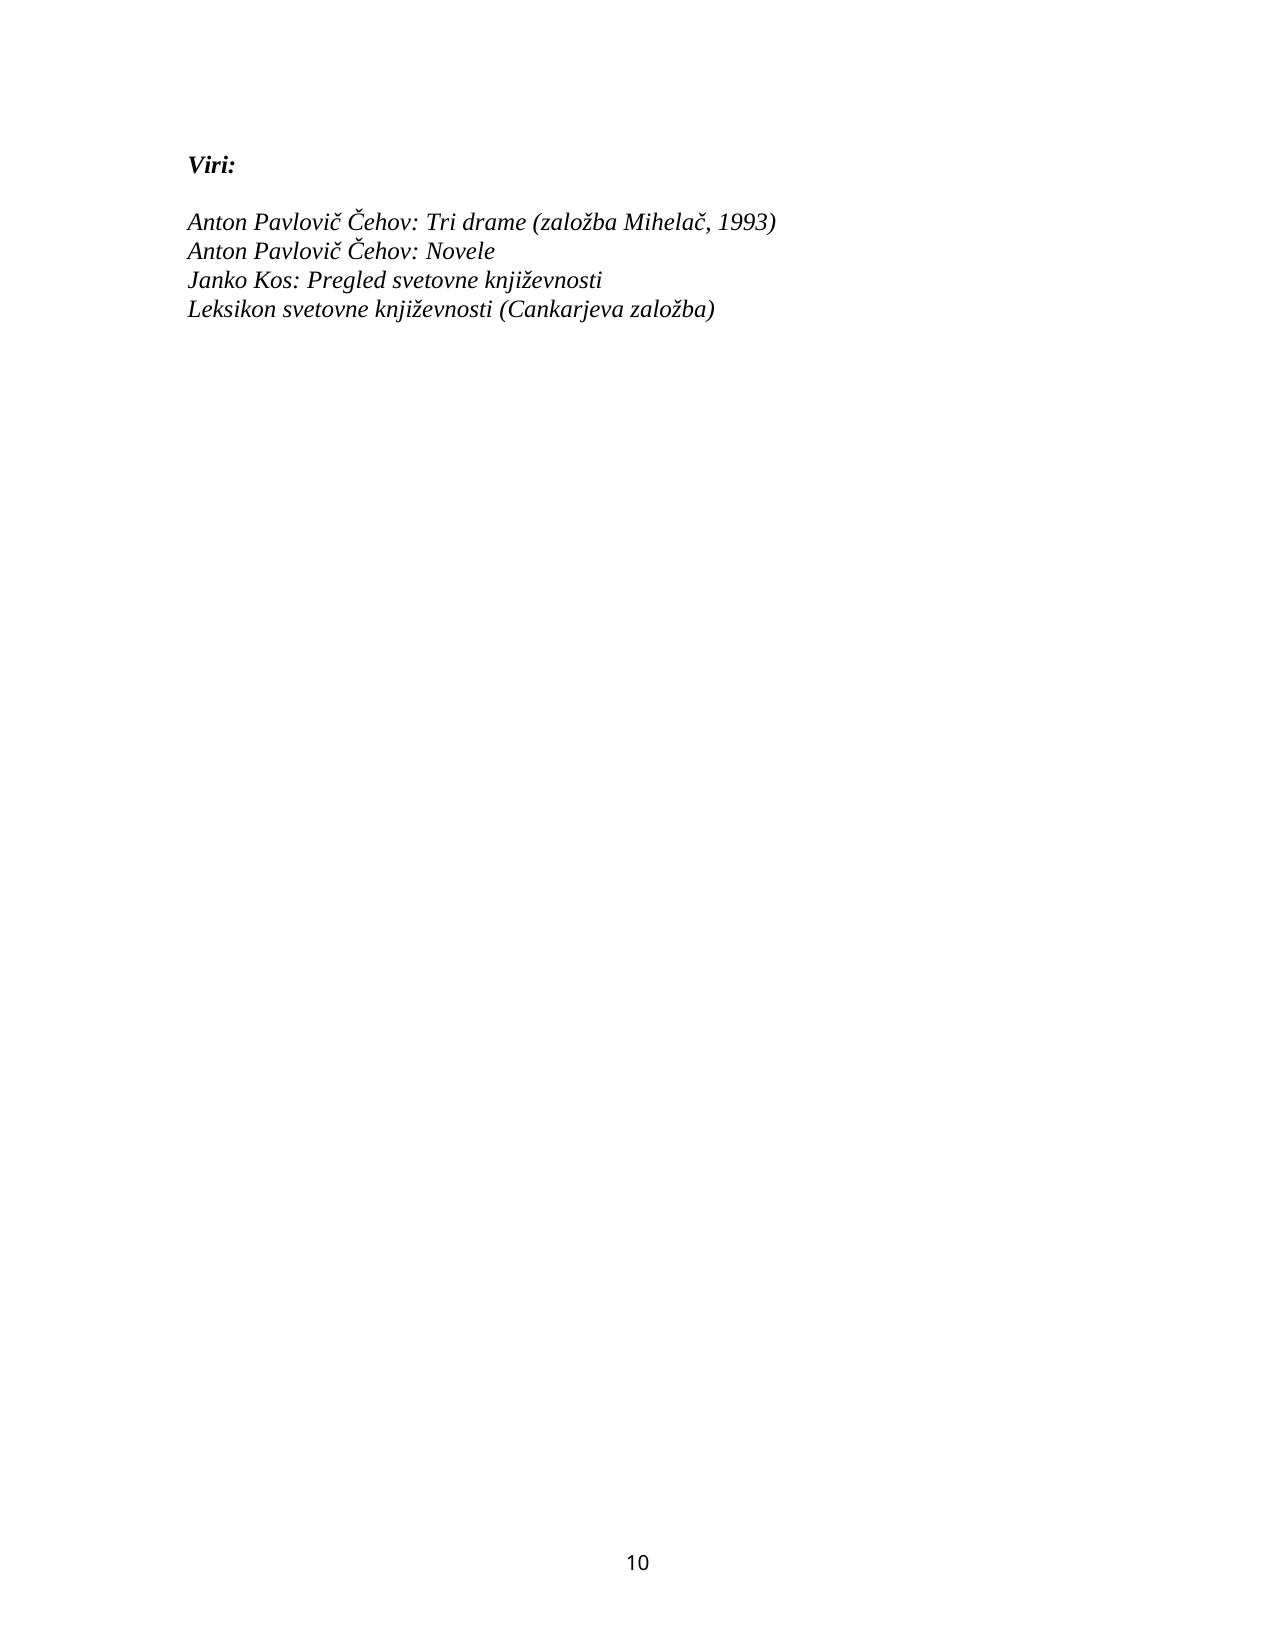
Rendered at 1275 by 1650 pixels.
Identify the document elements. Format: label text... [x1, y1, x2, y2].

text Leksikon svetovne književnosti (Cankarjeva založba) [187, 294, 1087, 322]
text Viri: [187, 150, 1087, 179]
text Janko Kos: Pregled svetovne književnosti [187, 265, 1087, 294]
text Anton Pavlovič Čehov: Novele [187, 236, 1087, 265]
text Anton Pavlovič Čehov: Tri drame (založba Mihelač, 1993) [187, 207, 1087, 236]
